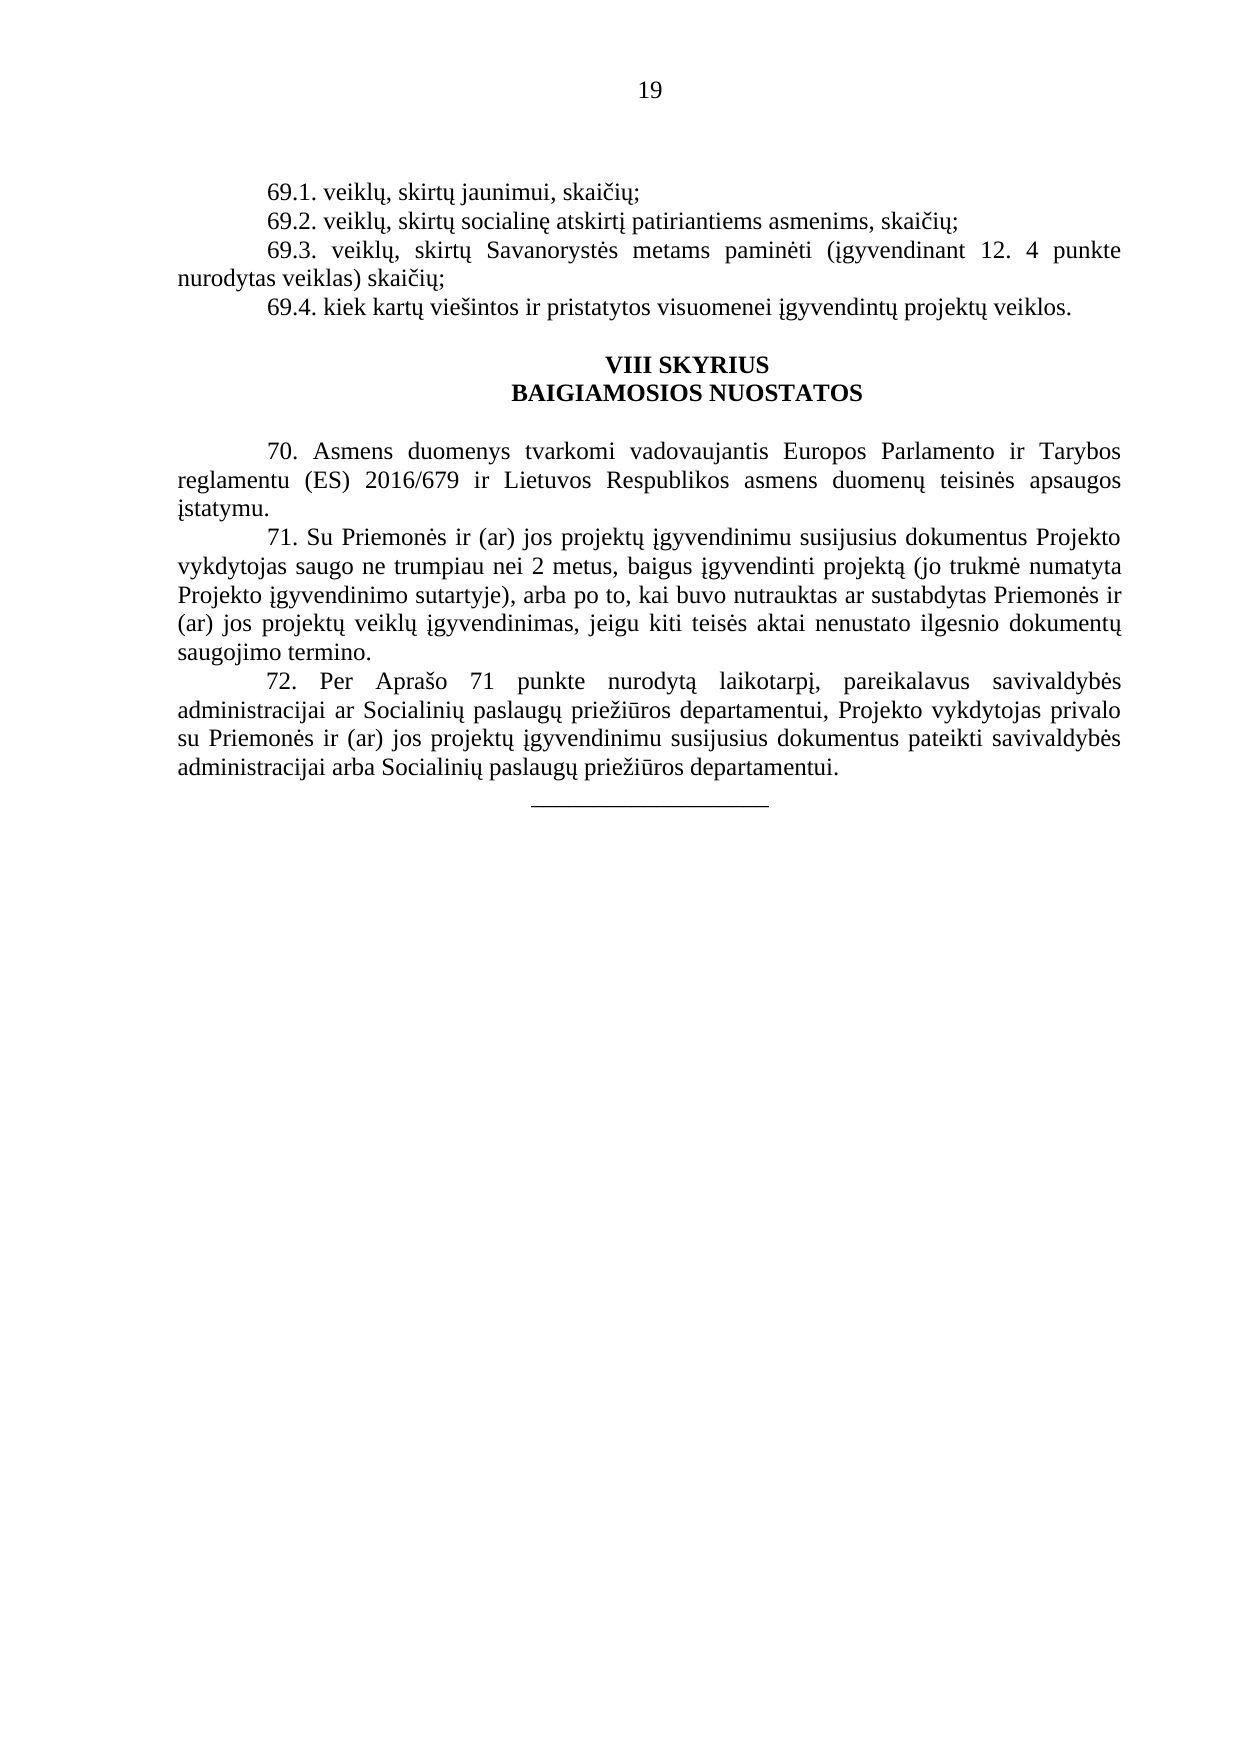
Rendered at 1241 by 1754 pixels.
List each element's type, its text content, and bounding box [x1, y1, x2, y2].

text 69.3. veiklų, skirtų Savanorystės metams paminėti (įgyvendinant 12. 4 punkte nurodytas veiklas) skaičių; [177, 235, 1122, 292]
text 70. Asmens duomenys tvarkomi vadovaujantis Europos Parlamento ir Tarybos reglamentu (ES) 2016/679 ir Lietuvos Respublikos asmens duomenų teisinės apsaugos įstatymu. [177, 436, 1122, 522]
text 69.2. veiklų, skirtų socialinę atskirtį patiriantiems asmenims, skaičių; [177, 206, 1122, 235]
text 72. Per Aprašo 71 punkte nurodytą laikotarpį, pareikalavus savivaldybės administracijai ar Socialinių paslaugų priežiūros departamentui, Projekto vykdytojas privalo su Priemonės ir (ar) jos projektų įgyvendinimu susijusius dokumentus pateikti savivaldybės administracijai arba Socialinių paslaugų priežiūros departamentui. [177, 666, 1122, 781]
text 71. Su Priemonės ir (ar) jos projektų įgyvendinimu susijusius dokumentus Projekto vykdytojas saugo ne trumpiau nei 2 metus, baigus įgyvendinti projektą (jo trukmė numatyta Projekto įgyvendinimo sutartyje), arba po to, kai buvo nutrauktas ar sustabdytas Priemonės ir (ar) jos projektų veiklų įgyvendinimas, jeigu kiti teisės aktai nenustato ilgesnio dokumentų saugojimo termino. [177, 522, 1122, 666]
text VIII SKYRIUS [252, 350, 1122, 378]
text ___________________ [177, 781, 1122, 810]
text 69.1. veiklų, skirtų jaunimui, skaičių; [177, 177, 1122, 206]
text 69.4. kiek kartų viešintos ir pristatytos visuomenei įgyvendintų projektų veiklos. [177, 292, 1122, 321]
text BAIGIAMOSIOS NUOSTATOS [252, 378, 1122, 407]
